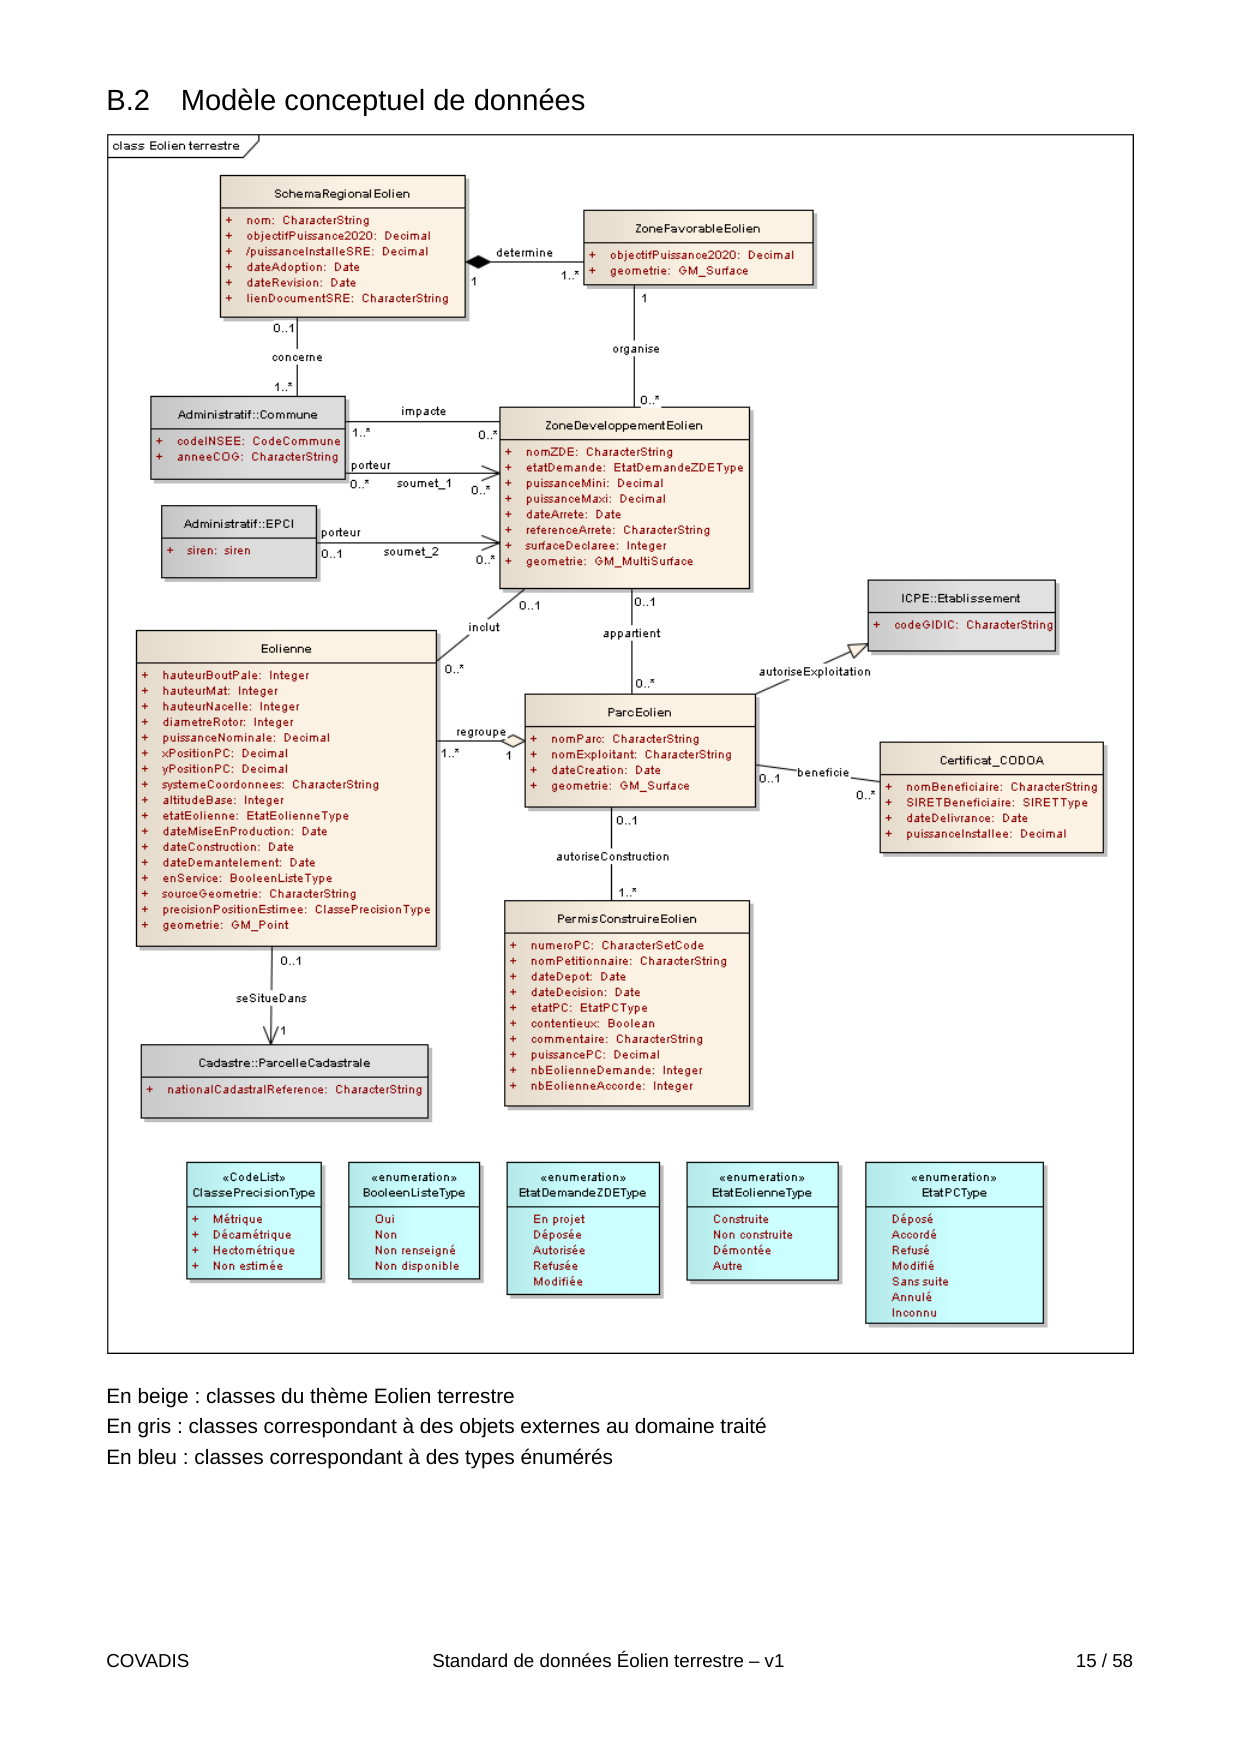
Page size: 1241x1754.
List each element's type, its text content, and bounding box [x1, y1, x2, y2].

text En gris : classes correspondant à des objets externes au domaine traité [106, 1414, 1134, 1438]
text En beige : classes du thème Eolien terrestre [106, 1384, 1134, 1408]
subtitle Modèle conceptuel de données [106, 83, 1134, 116]
picture [106, 133, 1134, 1354]
text En bleu : classes correspondant à des types énumérés [106, 1445, 1134, 1469]
